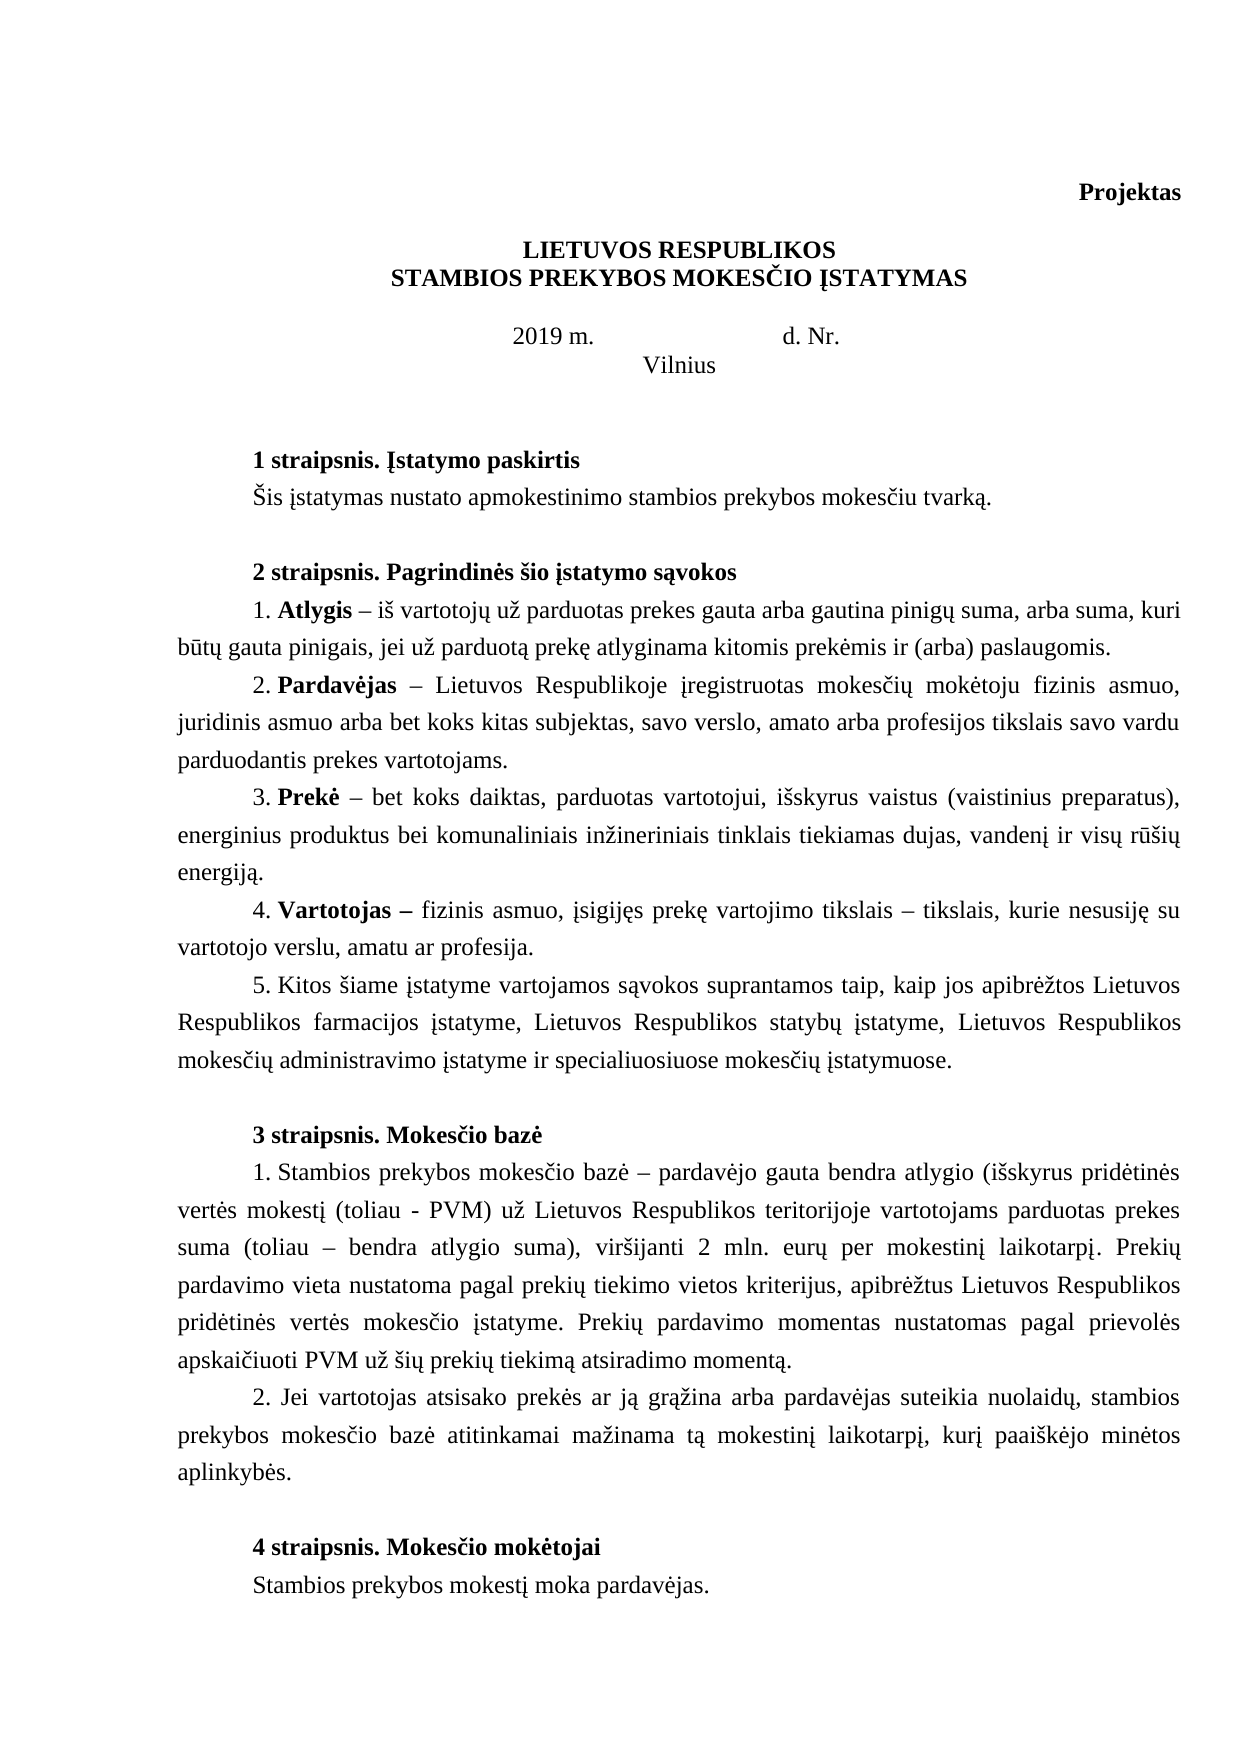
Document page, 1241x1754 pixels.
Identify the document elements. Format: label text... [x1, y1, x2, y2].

text 5. Kitos šiame įstatyme vartojamos sąvokos suprantamos taip, kaip jos apibrėžtos Lietuvos Respublikos farmacijos įstatyme, Lietuvos Respublikos statybų įstatyme, Lietuvos Respublikos mokesčių administravimo įstatyme ir specialiuosiuose mokesčių įstatymuose. [177, 961, 1181, 1073]
text 1. Atlygis – iš vartotojų už parduotas prekes gauta arba gautina pinigų suma, arba suma, kuri būtų gauta pinigais, jei už parduotą prekę atlyginama kitomis prekėmis ir (arba) paslaugomis. [177, 586, 1181, 661]
text 1 straipsnis. Įstatymo paskirtis [177, 436, 1181, 473]
text 4 straipsnis. Mokesčio mokėtojai [177, 1523, 1181, 1561]
text Stambios prekybos mokestį moka pardavėjas. [177, 1561, 1181, 1598]
text 2019 m. d. Nr. [177, 321, 1181, 350]
text 4. Vartotojas – fizinis asmuo, įsigijęs prekę vartojimo tikslais – tikslais, kurie nesusiję su vartotojo verslu, amatu ar profesija. [177, 886, 1181, 961]
text 3 straipsnis. Mokesčio bazė [177, 1111, 1181, 1148]
text 2. Pardavėjas – Lietuvos Respublikoje įregistruotas mokesčių mokėtoju fizinis asmuo, juridinis asmuo arba bet koks kitas subjektas, savo verslo, amato arba profesijos tikslais savo vardu parduodantis prekes vartotojams. [177, 661, 1181, 773]
text STAMBIOS PREKYBOS MOKESČIO ĮSTATYMAS [177, 263, 1181, 292]
text Šis įstatymas nustato apmokestinimo stambios prekybos mokesčiu tvarką. [177, 473, 1181, 511]
text 2. Jei vartotojas atsisako prekės ar ją grąžina arba pardavėjas suteikia nuolaidų, stambios prekybos mokesčio bazė atitinkamai mažinama tą mokestinį laikotarpį, kurį paaiškėjo minėtos aplinkybės. [177, 1373, 1181, 1486]
text 2 straipsnis. Pagrindinės šio įstatymo sąvokos [177, 548, 1181, 586]
text 3. Prekė – bet koks daiktas, parduotas vartotojui, išskyrus vaistus (vaistinius preparatus), energinius produktus bei komunaliniais inžineriniais tinklais tiekiamas dujas, vandenį ir visų rūšių energiją. [177, 773, 1181, 886]
text Vilnius [177, 350, 1181, 378]
text Projektas [177, 177, 1181, 206]
text LIETUVOS RESPUBLIKOS [177, 235, 1181, 263]
text 1. Stambios prekybos mokesčio bazė – pardavėjo gauta bendra atlygio (išskyrus pridėtinės vertės mokestį (toliau ‑ PVM) už Lietuvos Respublikos teritorijoje vartotojams parduotas prekes suma (toliau – bendra atlygio suma), viršijanti 2 mln. eurų per mokestinį laikotarpį. Prekių pardavimo vieta nustatoma pagal prekių tiekimo vietos kriterijus, apibrėžtus Lietuvos Respublikos pridėtinės vertės mokesčio įstatyme. Prekių pardavimo momentas nustatomas pagal prievolės apskaičiuoti PVM už šių prekių tiekimą atsiradimo momentą. [177, 1148, 1181, 1373]
